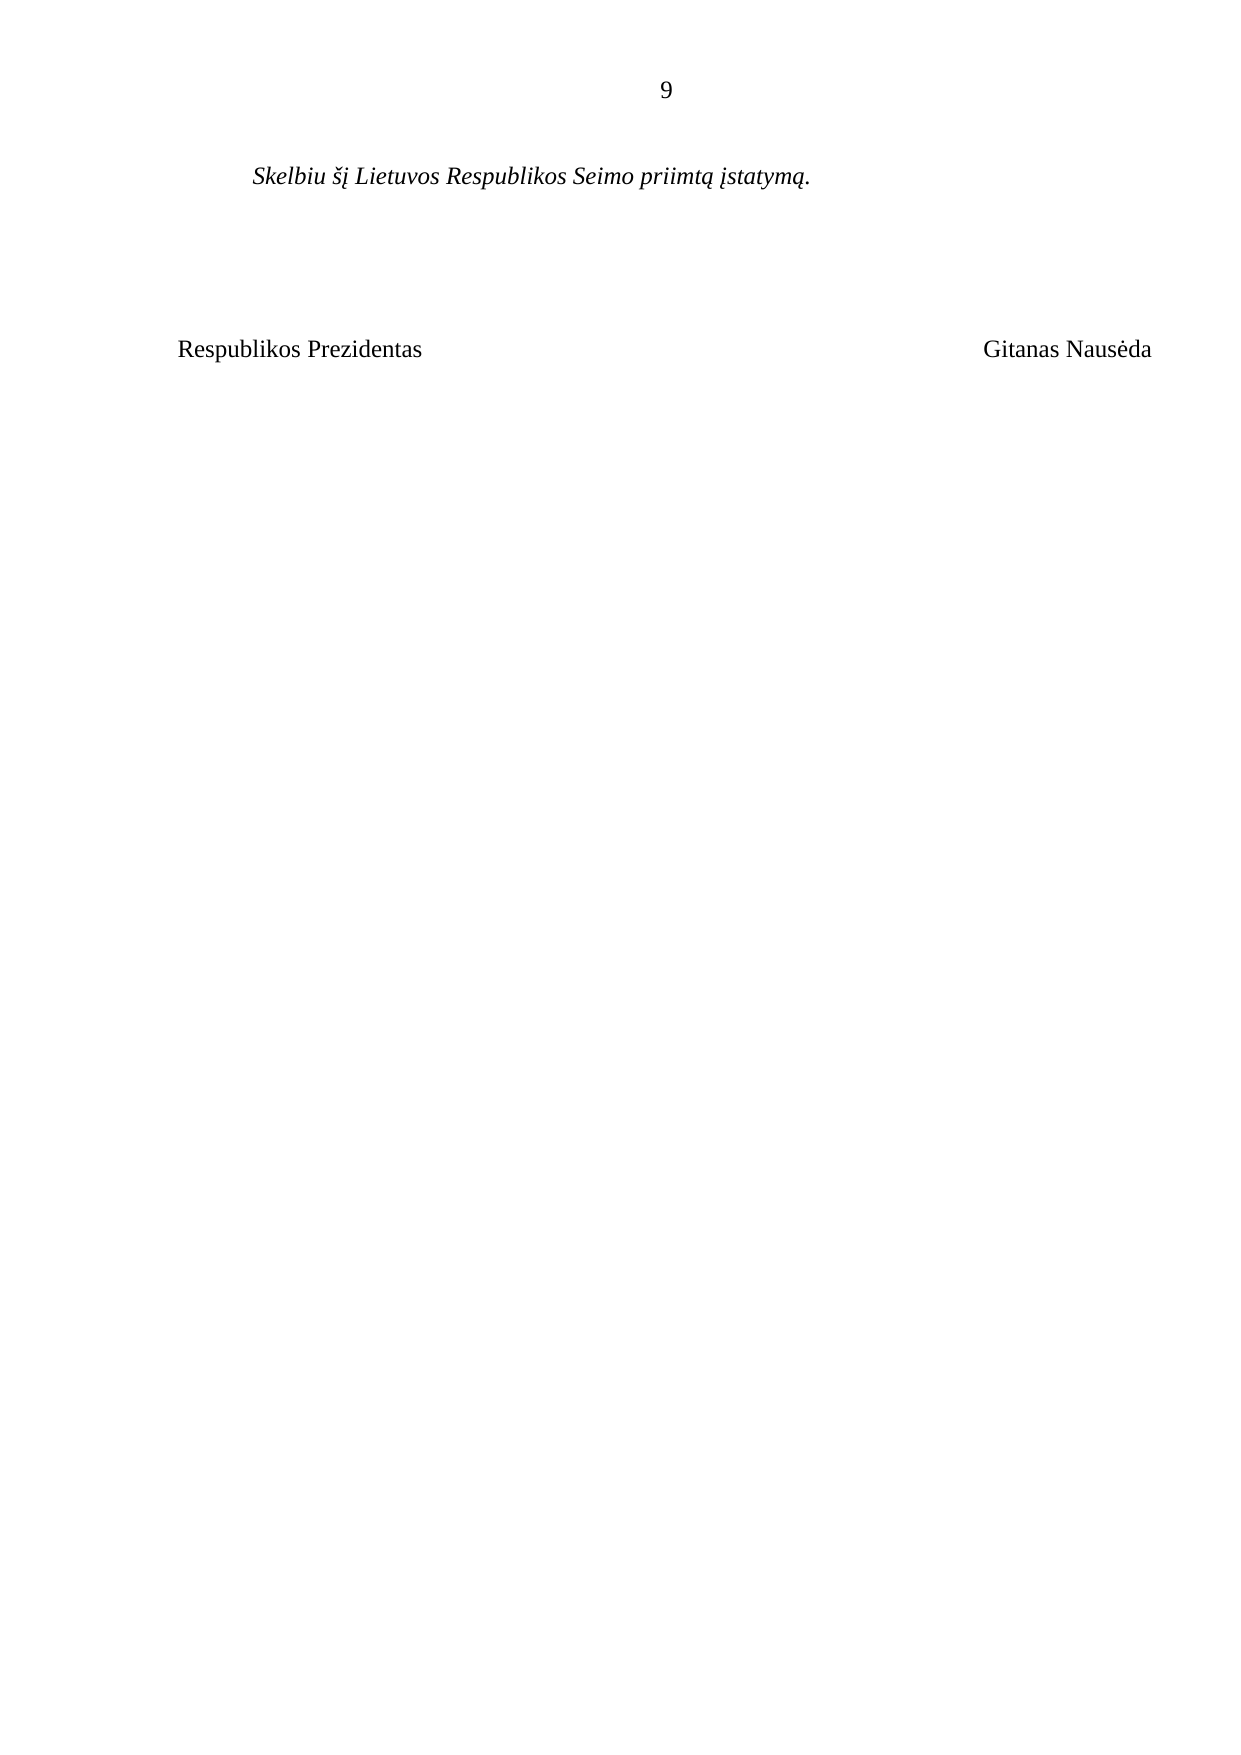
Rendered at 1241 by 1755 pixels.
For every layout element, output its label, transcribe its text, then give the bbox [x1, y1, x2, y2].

text Respublikos Prezidentas Gitanas Nausėda [177, 334, 1152, 362]
text Skelbiu šį Lietuvos Respublikos Seimo priimtą įstatymą. [177, 161, 1152, 190]
